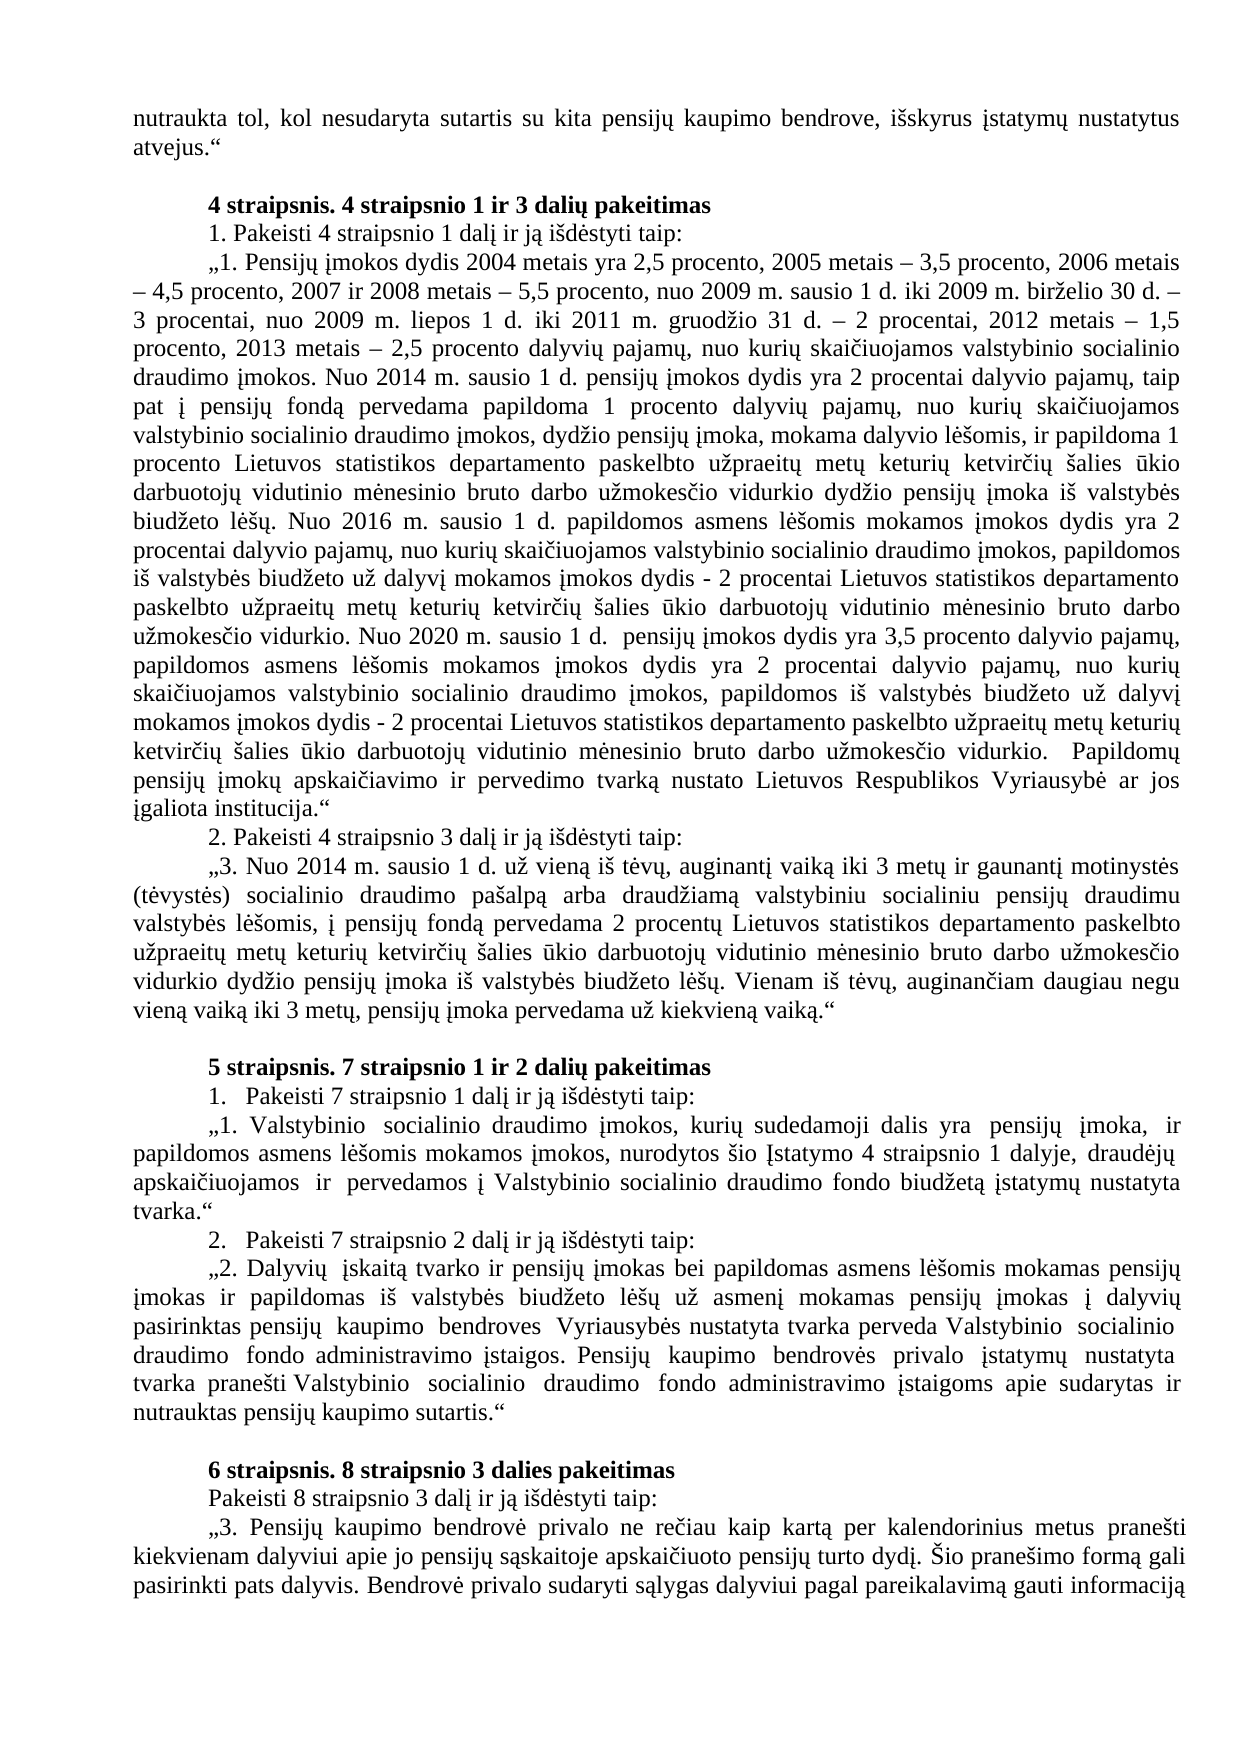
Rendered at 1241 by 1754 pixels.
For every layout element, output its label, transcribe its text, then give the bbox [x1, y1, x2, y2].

text 1. Pakeisti 4 straipsnio 1 dalį ir ją išdėstyti taip: [208, 218, 1181, 247]
text „1. Valstybinio socialinio draudimo įmokos, kurių sudedamoji dalis yra pensijų įmoka, ir papildomos asmens lėšomis mokamos įmokos, nurodytos šio Įstatymo 4 straipsnio 1 dalyje, draudėjų apskaičiuojamos ir pervedamos į Valstybinio socialinio draudimo fondo biudžetą įstatymų nustatyta tvarka.“ [133, 1110, 1181, 1225]
text 2. Pakeisti 4 straipsnio 3 dalį ir ją išdėstyti taip: [133, 822, 1181, 851]
text 5 straipsnis. 7 straipsnio 1 ir 2 dalių pakeitimas [133, 1052, 1181, 1081]
text 2. Pakeisti 7 straipsnio 2 dalį ir ją išdėstyti taip: [208, 1225, 1181, 1253]
text „3. Pensijų kaupimo bendrovė privalo ne rečiau kaip kartą per kalendorinius metus pranešti kiekvienam dalyviui apie jo pensijų sąskaitoje apskaičiuoto pensijų turto dydį. Šio pranešimo formą gali pasirinkti pats dalyvis. Bendrovė privalo sudaryti sąlygas dalyviui pagal pareikalavimą gauti informaciją [133, 1512, 1186, 1598]
text 6 straipsnis. 8 straipsnio 3 dalies pakeitimas [133, 1455, 1181, 1483]
text „3. Nuo 2014 m. sausio 1 d. už vieną iš tėvų, auginantį vaiką iki 3 metų ir gaunantį motinystės (tėvystės) socialinio draudimo pašalpą arba draudžiamą valstybiniu socialiniu pensijų draudimu valstybės lėšomis, į pensijų fondą pervedama 2 procentų Lietuvos statistikos departamento paskelbto užpraeitų metų keturių ketvirčių šalies ūkio darbuotojų vidutinio mėnesinio bruto darbo užmokesčio vidurkio dydžio pensijų įmoka iš valstybės biudžeto lėšų. Vienam iš tėvų, auginančiam daugiau negu vieną vaiką iki 3 metų, pensijų įmoka pervedama už kiekvieną vaiką.“ [133, 851, 1181, 1023]
text „2. Dalyvių įskaitą tvarko ir pensijų įmokas bei papildomas asmens lėšomis mokamas pensijų įmokas ir papildomas iš valstybės biudžeto lėšų už asmenį mokamas pensijų įmokas į dalyvių pasirinktas pensijų kaupimo bendroves Vyriausybės nustatyta tvarka perveda Valstybinio socialinio draudimo fondo administravimo įstaigos. Pensijų kaupimo bendrovės privalo įstatymų nustatyta tvarka pranešti Valstybinio socialinio draudimo fondo administravimo įstaigoms apie sudarytas ir nutrauktas pensijų kaupimo sutartis.“ [133, 1253, 1181, 1426]
text Pakeisti 8 straipsnio 3 dalį ir ją išdėstyti taip: [133, 1483, 1181, 1512]
text nutraukta tol, kol nesudaryta sutartis su kita pensijų kaupimo bendrove, išskyrus įstatymų nustatytus atvejus.“ [133, 103, 1181, 161]
text 1. Pakeisti 7 straipsnio 1 dalį ir ją išdėstyti taip: [208, 1081, 1181, 1110]
text 4 straipsnis. 4 straipsnio 1 ir 3 dalių pakeitimas [133, 190, 1181, 218]
text „1. Pensijų įmokos dydis 2004 metais yra 2,5 procento, 2005 metais – 3,5 procento, 2006 metais – 4,5 procento, 2007 ir 2008 metais – 5,5 procento, nuo 2009 m. sausio 1 d. iki 2009 m. birželio 30 d. – 3 procentai, nuo 2009 m. liepos 1 d. iki 2011 m. gruodžio 31 d. – 2 procentai, 2012 metais – 1,5 procento, 2013 metais – 2,5 procento dalyvių pajamų, nuo kurių skaičiuojamos valstybinio socialinio draudimo įmokos. Nuo 2014 m. sausio 1 d. pensijų įmokos dydis yra 2 procentai dalyvio pajamų, taip pat į pensijų fondą pervedama papildoma 1 procento dalyvių pajamų, nuo kurių skaičiuojamos valstybinio socialinio draudimo įmokos, dydžio pensijų įmoka, mokama dalyvio lėšomis, ir papildoma 1 procento Lietuvos statistikos departamento paskelbto užpraeitų metų keturių ketvirčių šalies ūkio darbuotojų vidutinio mėnesinio bruto darbo užmokesčio vidurkio dydžio pensijų įmoka iš valstybės biudžeto lėšų. Nuo 2016 m. sausio 1 d. papildomos asmens lėšomis mokamos įmokos dydis yra 2 procentai dalyvio pajamų, nuo kurių skaičiuojamos valstybinio socialinio draudimo įmokos, papildomos iš valstybės biudžeto už dalyvį mokamos įmokos dydis - 2 procentai Lietuvos statistikos departamento paskelbto užpraeitų metų keturių ketvirčių šalies ūkio darbuotojų vidutinio mėnesinio bruto darbo užmokesčio vidurkio. Nuo 2020 m. sausio 1 d. pensijų įmokos dydis yra 3,5 procento dalyvio pajamų, papildomos asmens lėšomis mokamos įmokos dydis yra 2 procentai dalyvio pajamų, nuo kurių skaičiuojamos valstybinio socialinio draudimo įmokos, papildomos iš valstybės biudžeto už dalyvį mokamos įmokos dydis - 2 procentai Lietuvos statistikos departamento paskelbto užpraeitų metų keturių ketvirčių šalies ūkio darbuotojų vidutinio mėnesinio bruto darbo užmokesčio vidurkio. Papildomų pensijų įmokų apskaičiavimo ir pervedimo tvarką nustato Lietuvos Respublikos Vyriausybė ar jos įgaliota institucija.“ [133, 247, 1181, 822]
